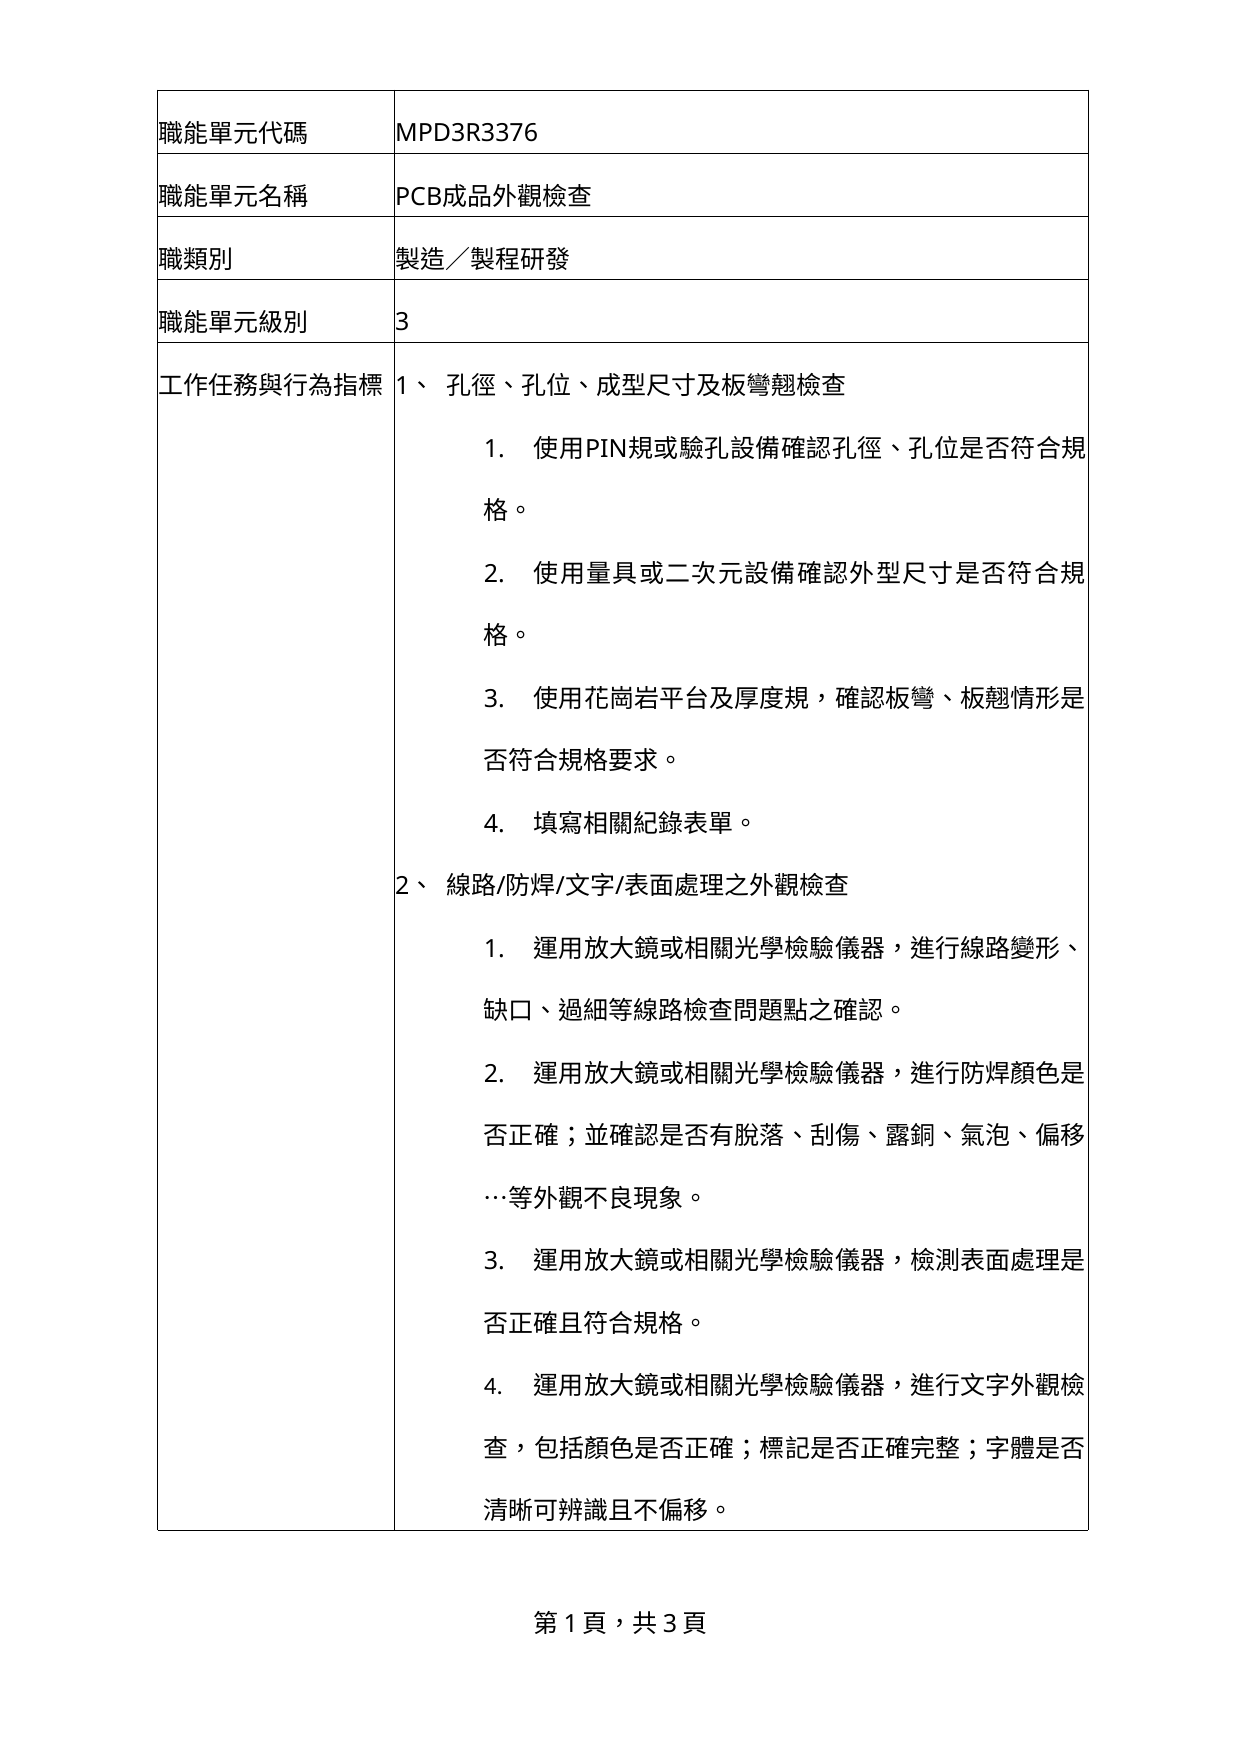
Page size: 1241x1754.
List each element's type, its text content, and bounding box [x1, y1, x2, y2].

table_cell 孔徑、孔位、成型尺寸及板彎翹檢查 使用PIN規或驗孔設備確認孔徑、孔位是否符合規格。 使用量具或二次元設備確認外型尺寸是否符合規格。 使用花崗岩平台及厚度規，確認板彎、板翹情形是否符合規格要求。 填寫相關紀錄表單。 線路/防焊/文字/表面處理之外觀檢查 運用放大鏡或相關光學檢驗儀器，進行線路變形、缺口、過細等線路檢查問題點之確認。 運用放大鏡或相關光學檢驗儀器，進行防焊顏色是否正確；並確認是否有脫落、刮傷、露銅、氣泡、偏移…等外觀不良現象。 運用放大鏡或相關光學檢驗儀器，檢測表面處理是否正確且符合規格。 運用放大鏡或相關光學檢驗儀器，進行文字外觀檢查，包括顏色是否正確；標記是否正確完整；字體是否清晰可辨識且不偏移。 填寫相關紀錄表單。 [395, 343, 1088, 1529]
table_cell PCB成品外觀檢查 [395, 154, 1088, 216]
table_cell 職能單元級別 [158, 280, 394, 342]
table_cell 職類別 [158, 217, 394, 278]
table_header MPD3R3376 [395, 91, 1088, 152]
table_header 職能單元代碼 [158, 91, 394, 152]
table_cell 職能單元名稱 [158, 154, 394, 216]
table_cell 工作任務與行為指標 [158, 343, 394, 1529]
table_cell 製造／製程研發 [395, 217, 1088, 278]
table_cell 3 [395, 280, 1088, 342]
